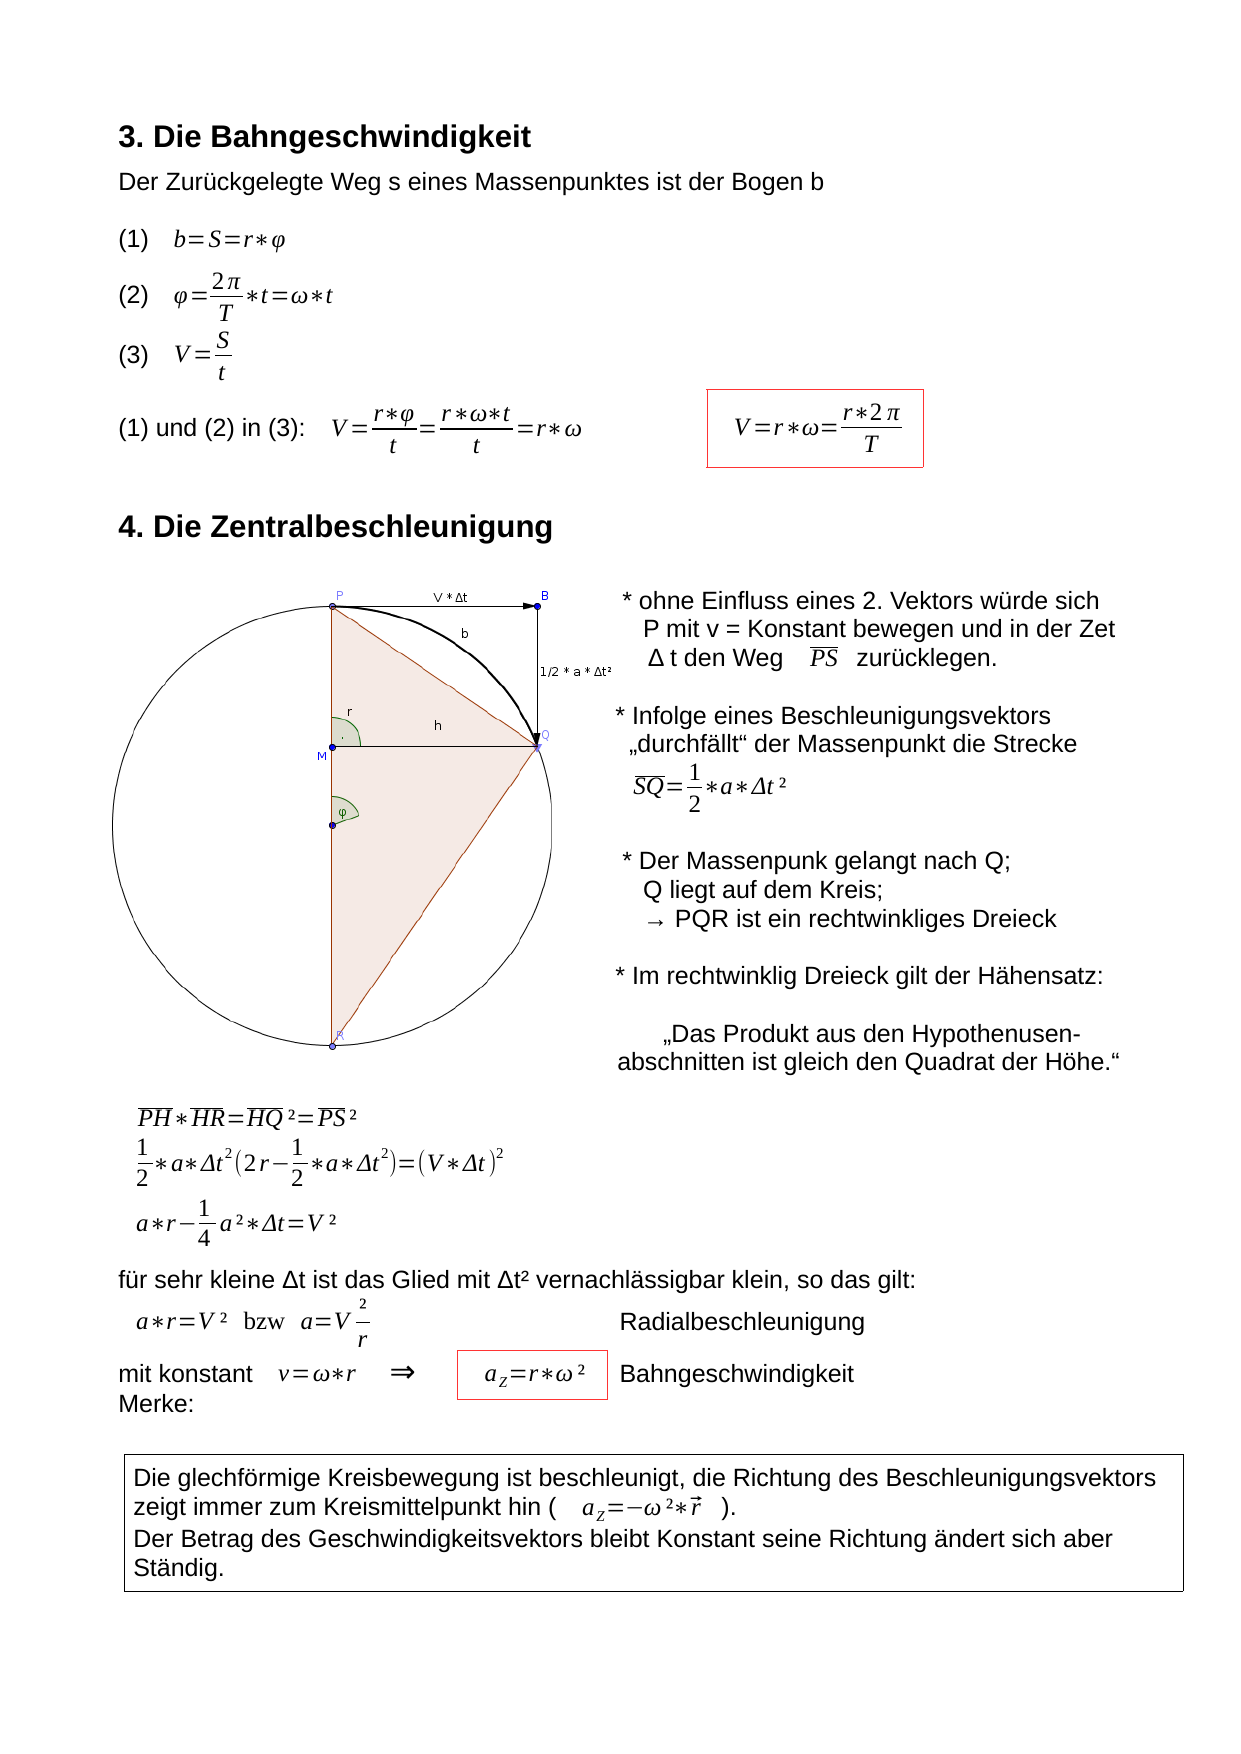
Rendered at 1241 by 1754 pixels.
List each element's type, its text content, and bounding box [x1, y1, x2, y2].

text Radialbeschleunigung [458, 1351, 607, 1399]
text → PQR ist ein rechtwinkliges Dreieck [616, 903, 1122, 932]
text mit konstant ⇒ Bahngeschwindigkeit [118, 1353, 457, 1389]
text (1) und (2) in (3): [118, 400, 706, 459]
text * ohne Einfluss eines 2. Vektors würde sich [616, 586, 1122, 614]
text * Im rechtwinklig Dreieck gilt der Hähensatz: [616, 961, 1122, 990]
text * Infolge eines Beschleunigungsvektors [616, 701, 1122, 729]
text P mit v = Konstant bewegen und in der Zet [616, 614, 1122, 643]
subtitle 4. Die Zentralbeschleunigung [118, 508, 1122, 544]
text (1) [118, 224, 1122, 253]
subtitle 3. Die Bahngeschwindigkeit [118, 118, 1122, 154]
text * Der Massenpunk gelangt nach Q; [616, 846, 1122, 875]
text Die glechförmige Kreisbewegung ist beschleunigt, die Richtung des Beschleunigungsvektors zeigt immer zum Kreismittelpunkt hin ( ). [133, 1463, 1174, 1524]
text mit konstant ⇒ Bahngeschwindigkeit [608, 1353, 1122, 1389]
text für sehr kleine Δt ist das Glied mit Δt² vernachlässigbar klein, so das gilt: [118, 1265, 1122, 1294]
text „durchfällt“ der Massenpunkt die Strecke [616, 729, 1122, 817]
text Der Betrag des Geschwindigkeitsvektors bleibt Konstant seine Richtung ändert sich aber Ständig. [133, 1524, 1174, 1582]
text Δ t den Weg zurücklegen. [616, 643, 1122, 672]
text „Das Produkt aus den Hypothenusen-abschnitten ist gleich den Quadrat der Höhe.“ [118, 1018, 1122, 1076]
text (2) [118, 267, 1122, 326]
text (3) [118, 326, 1122, 385]
text [924, 400, 1122, 459]
text Radialbeschleunigung [118, 1294, 1122, 1353]
text Der Zurückgelegte Weg s eines Massenpunktes ist der Bogen b [118, 167, 1122, 195]
text Merke: [118, 1389, 1122, 1417]
text Q liegt auf dem Kreis; [616, 875, 1122, 903]
picture [101, 585, 616, 1055]
